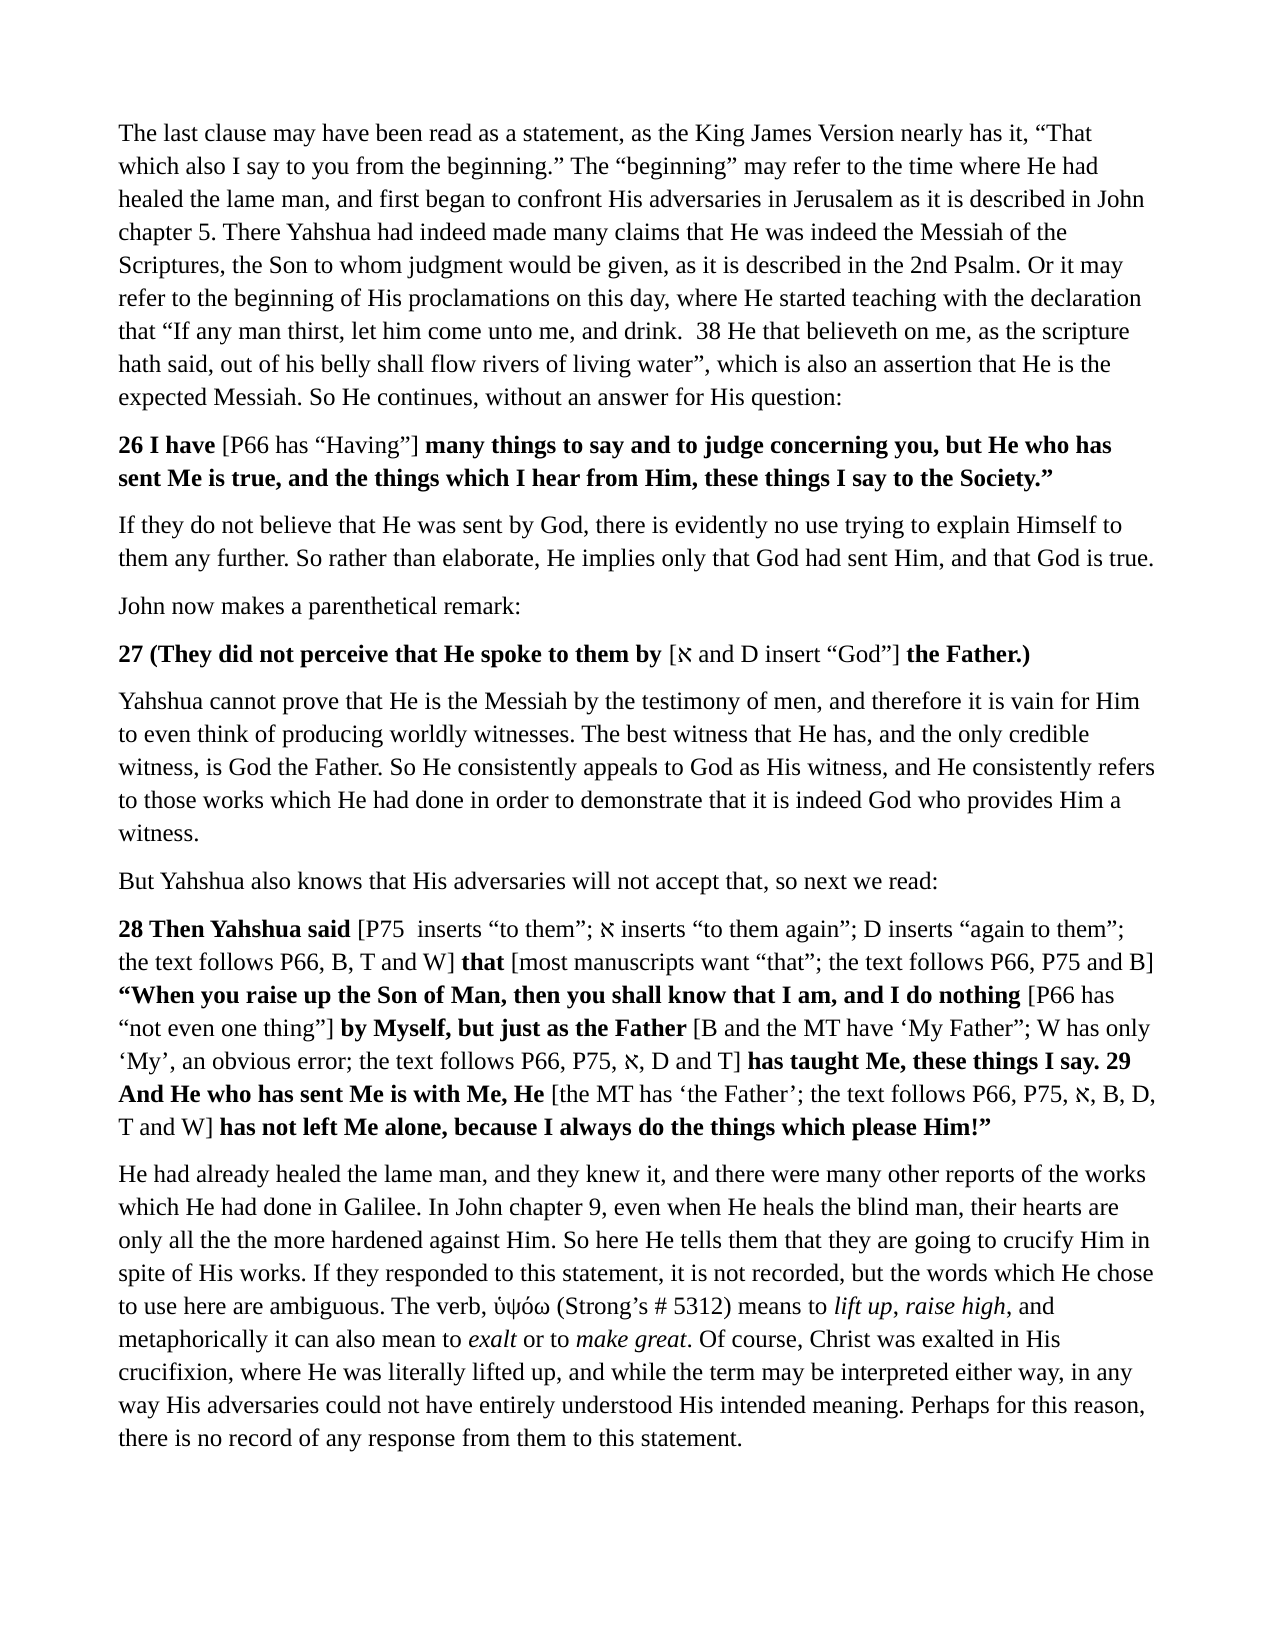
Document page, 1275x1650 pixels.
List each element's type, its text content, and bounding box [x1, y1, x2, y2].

text He had already healed the lame man, and they knew it, and there were many other reports of the works which He had done in Galilee. In John chapter 9, even when He heals the blind man, their hearts are only all the the more hardened against Him. So here He tells them that they are going to crucify Him in spite of His works. If they responded to this statement, it is not recorded, but the words which He chose to use here are ambiguous. The verb, ὑψόω (Strong’s # 5312) means to lift up, raise high, and metaphorically it can also mean to exalt or to make great. Of course, Christ was exalted in His crucifixion, where He was literally lifted up, and while the term may be interpreted either way, in any way His adversaries could not have entirely understood His intended meaning. Perhaps for this reason, there is no record of any response from them to this statement. [118, 1159, 1157, 1452]
text 27 (They did not perceive that He spoke to them by [א and D insert “God”] the Father.) [118, 639, 1157, 667]
text John now makes a parenthetical remark: [118, 591, 1157, 620]
text 26 I have [P66 has “Having”] many things to say and to judge concerning you, but He who has sent Me is true, and the things which I hear from Him, these things I say to the Society.” [118, 430, 1157, 492]
text But Yahshua also knows that His adversaries will not accept that, so next we read: [118, 866, 1157, 895]
text If they do not believe that He was sent by God, there is evidently no use trying to explain Himself to them any further. So rather than elaborate, He implies only that God had sent Him, and that God is true. [118, 511, 1157, 572]
text The last clause may have been read as a statement, as the King James Version nearly has it, “That which also I say to you from the beginning.” The “beginning” may refer to the time where He had healed the lame man, and first began to confront His adversaries in Jerusalem as it is described in John chapter 5. There Yahshua had indeed made many claims that He was indeed the Messiah of the Scriptures, the Son to whom judgment would be given, as it is described in the 2nd Psalm. Or it may refer to the beginning of His proclamations on this day, where He started teaching with the declaration that “If any man thirst, let him come unto me, and drink. 38 He that believeth on me, as the scripture hath said, out of his belly shall flow rivers of living water”, which is also an assertion that He is the expected Messiah. So He continues, without an answer for His question: [118, 118, 1157, 411]
text Yahshua cannot prove that He is the Messiah by the testimony of men, and therefore it is vain for Him to even think of producing worldly witnesses. The best witness that He has, and the only credible witness, is God the Father. So He consistently appeals to God as His witness, and He consistently refers to those works which He had done in order to demonstrate that it is indeed God who provides Him a witness. [118, 686, 1157, 847]
text 28 Then Yahshua said [P75 inserts “to them”; א inserts “to them again”; D inserts “again to them”; the text follows P66, B, T and W] that [most manuscripts want “that”; the text follows P66, P75 and B] “When you raise up the Son of Man, then you shall know that I am, and I do nothing [P66 has “not even one thing”] by Myself, but just as the Father [B and the MT have ‘My Father”; W has only ‘My’, an obvious error; the text follows P66, P75, א, D and T] has taught Me, these things I say. 29 And He who has sent Me is with Me, He [the MT has ‘the Father’; the text follows P66, P75, א, B, D, T and W] has not left Me alone, because I always do the things which please Him!” [118, 914, 1157, 1141]
